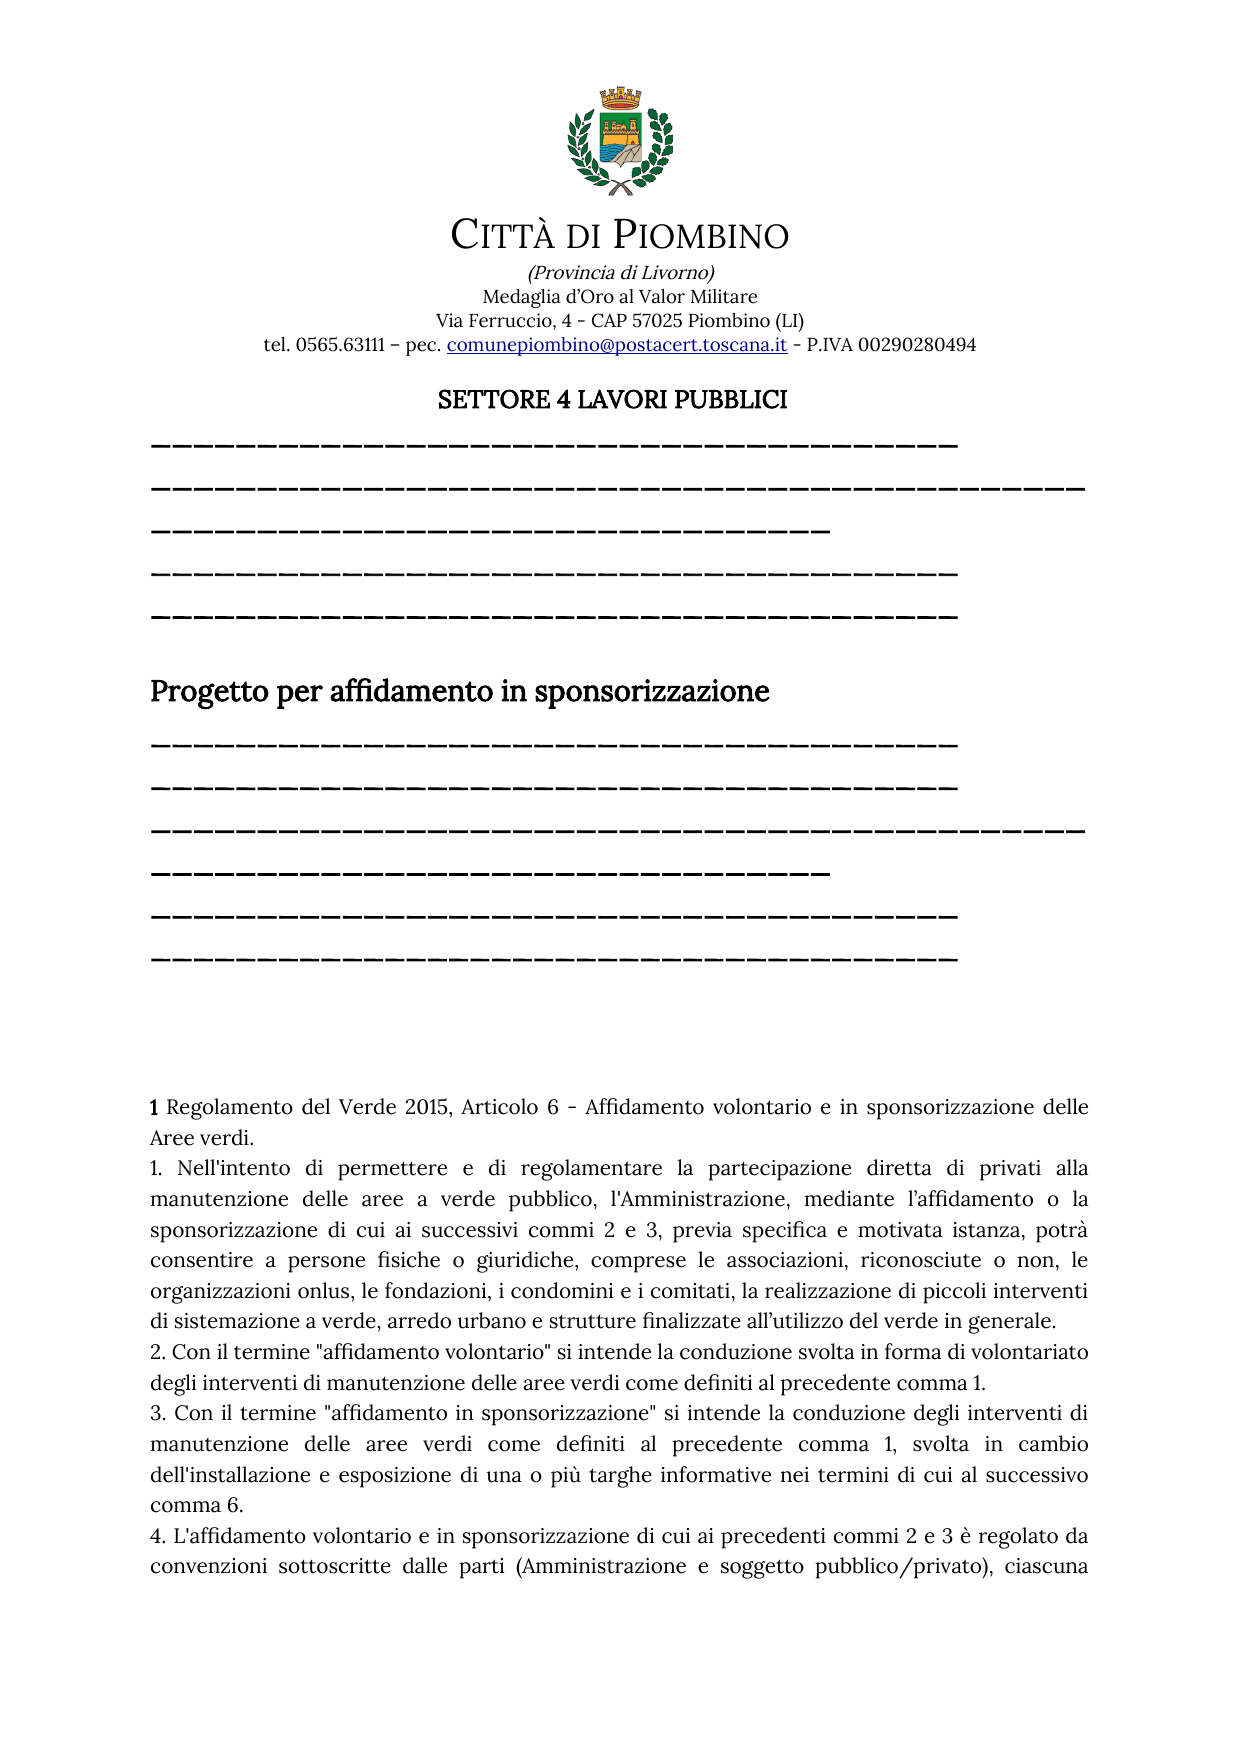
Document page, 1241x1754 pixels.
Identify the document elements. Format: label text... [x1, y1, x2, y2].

text 4. L'affidamento volontario e in sponsorizzazione di cui ai precedenti commi 2 e 3 è regolato da convenzioni sottoscritte dalle parti (Amministrazione e soggetto pubblico/privato), ciascuna [150, 1522, 1090, 1580]
text ____________________________________________________________________________ [150, 800, 1090, 880]
text ______________________________________ [150, 586, 1090, 623]
picture [567, 75, 673, 207]
text ______________________________________ [150, 928, 1090, 966]
text 1 Regolamento del Verde 2015, Articolo 6 - Affidamento volontario e in sponsorizzazione delle Aree verdi. [150, 1094, 1090, 1151]
text 1. Nell'intento di permettere e di regolamentare la partecipazione diretta di privati alla manutenzione delle aree a verde pubblico, l'Amministrazione, mediante l’affidamento o la sponsorizzazione di cui ai successivi commi 2 e 3, previa specifica e motivata istanza, potrà consentire a persone fisiche o giuridiche, comprese le associazioni, riconosciute o non, le organizzazioni onlus, le fondazioni, i condomini e i comitati, la realizzazione di piccoli interventi di sistemazione a verde, arredo urbano e strutture finalizzate all’utilizzo del verde in generale. [150, 1155, 1090, 1335]
text Progetto per affidamento in sponsorizzazione [150, 671, 1090, 709]
text 2. Con il termine "affidamento volontario" si intende la conduzione svolta in forma di volontariato degli interventi di manutenzione delle aree verdi come definiti al precedente comma 1. [150, 1339, 1090, 1396]
text ______________________________________ [150, 543, 1090, 580]
text ____________________________________________________________________________ [150, 457, 1090, 537]
text ______________________________________ [150, 714, 1090, 752]
text ______________________________________ [150, 414, 1090, 452]
text ______________________________________ [150, 886, 1090, 923]
text 3. Con il termine "affidamento in sponsorizzazione" si intende la conduzione degli interventi di manutenzione delle aree verdi come definiti al precedente comma 1, svolta in cambio dell'installazione e esposizione di una o più targhe informative nei termini di cui al successivo comma 6. [150, 1400, 1090, 1518]
text ______________________________________ [150, 757, 1090, 794]
